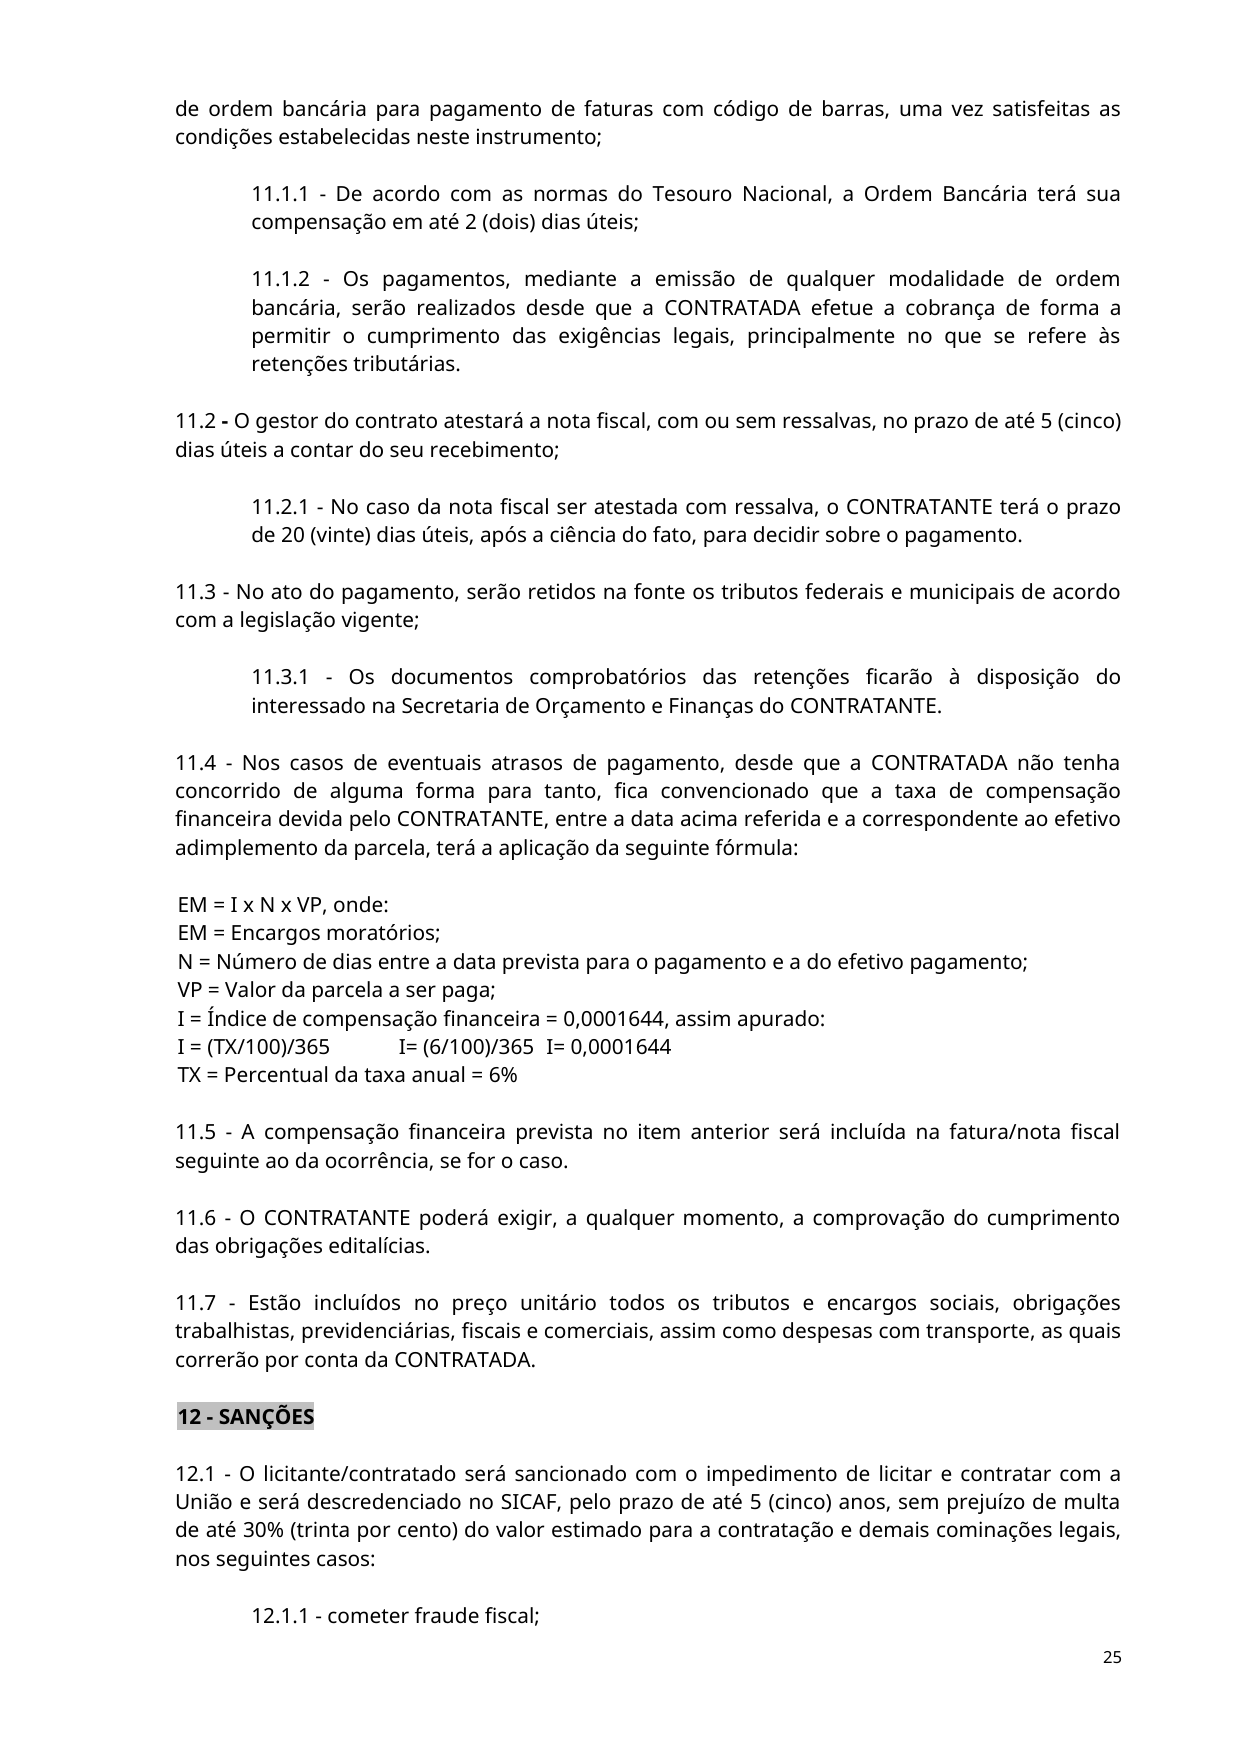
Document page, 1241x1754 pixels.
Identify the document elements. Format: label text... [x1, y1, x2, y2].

text EM = Encargos moratórios; [177, 918, 1122, 947]
text 11.6 - O CONTRATANTE poderá exigir, a qualquer momento, a comprovação do cumprimento das obrigações editalícias. [175, 1203, 1122, 1259]
text I = Índice de compensação financeira = 0,0001644, assim apurado: [177, 1004, 1122, 1032]
text 11.5 - A compensação financeira prevista no item anterior será incluída na fatura/nota fiscal seguinte ao da ocorrência, se for o caso. [175, 1117, 1122, 1174]
text 11.3.1 - Os documentos comprobatórios das retenções ficarão à disposição do interessado na Secretaria de Orçamento e Finanças do CONTRATANTE. [251, 662, 1122, 719]
text I = (TX/100)/365 I= (6/100)/365 I= 0,0001644 [177, 1032, 1122, 1061]
text EM = I x N x VP, onde: [177, 890, 1122, 918]
text N = Número de dias entre a data prevista para o pagamento e a do efetivo pagamento; [177, 947, 1122, 975]
text 11.1.2 - Os pagamentos, mediante a emissão de qualquer modalidade de ordem bancária, serão realizados desde que a CONTRATADA efetue a cobrança de forma a permitir o cumprimento das exigências legais, principalmente no que se refere às retenções tributárias. [251, 264, 1122, 378]
text 11.2 - O gestor do contrato atestará a nota fiscal, com ou sem ressalvas, no prazo de até 5 (cinco) dias úteis a contar do seu recebimento; [175, 406, 1122, 463]
text 11.4 - Nos casos de eventuais atrasos de pagamento, desde que a CONTRATADA não tenha concorrido de alguma forma para tanto, fica convencionado que a taxa de compensação financeira devida pelo CONTRATANTE, entre a data acima referida e a correspondente ao efetivo adimplemento da parcela, terá a aplicação da seguinte fórmula: [175, 748, 1122, 861]
text de ordem bancária para pagamento de faturas com código de barras, uma vez satisfeitas as condições estabelecidas neste instrumento; [175, 94, 1122, 151]
text 12.1.1 - cometer fraude fiscal; [251, 1601, 1122, 1629]
text TX = Percentual da taxa anual = 6% [177, 1061, 1122, 1089]
text 11.3 - No ato do pagamento, serão retidos na fonte os tributos federais e municipais de acordo com a legislação vigente; [175, 577, 1122, 634]
text 11.7 - Estão incluídos no preço unitário todos os tributos e encargos sociais, obrigações trabalhistas, previdenciárias, fiscais e comerciais, assim como despesas com transporte, as quais correrão por conta da CONTRATADA. [175, 1288, 1122, 1373]
text 11.2.1 - No caso da nota fiscal ser atestada com ressalva, o CONTRATANTE terá o prazo de 20 (vinte) dias úteis, após a ciência do fato, para decidir sobre o pagamento. [251, 492, 1122, 549]
text 11.1.1 - De acordo com as normas do Tesouro Nacional, a Ordem Bancária terá sua compensação em até 2 (dois) dias úteis; [251, 179, 1122, 236]
text 12.1 - O licitante/contratado será sancionado com o impedimento de licitar e contratar com a União e será descredenciado no SICAF, pelo prazo de até 5 (cinco) anos, sem prejuízo de multa de até 30% (trinta por cento) do valor estimado para a contratação e demais cominações legais, nos seguintes casos: [175, 1459, 1122, 1572]
text VP = Valor da parcela a ser paga; [177, 975, 1122, 1004]
text 12 - SANÇÕES [177, 1402, 1122, 1430]
